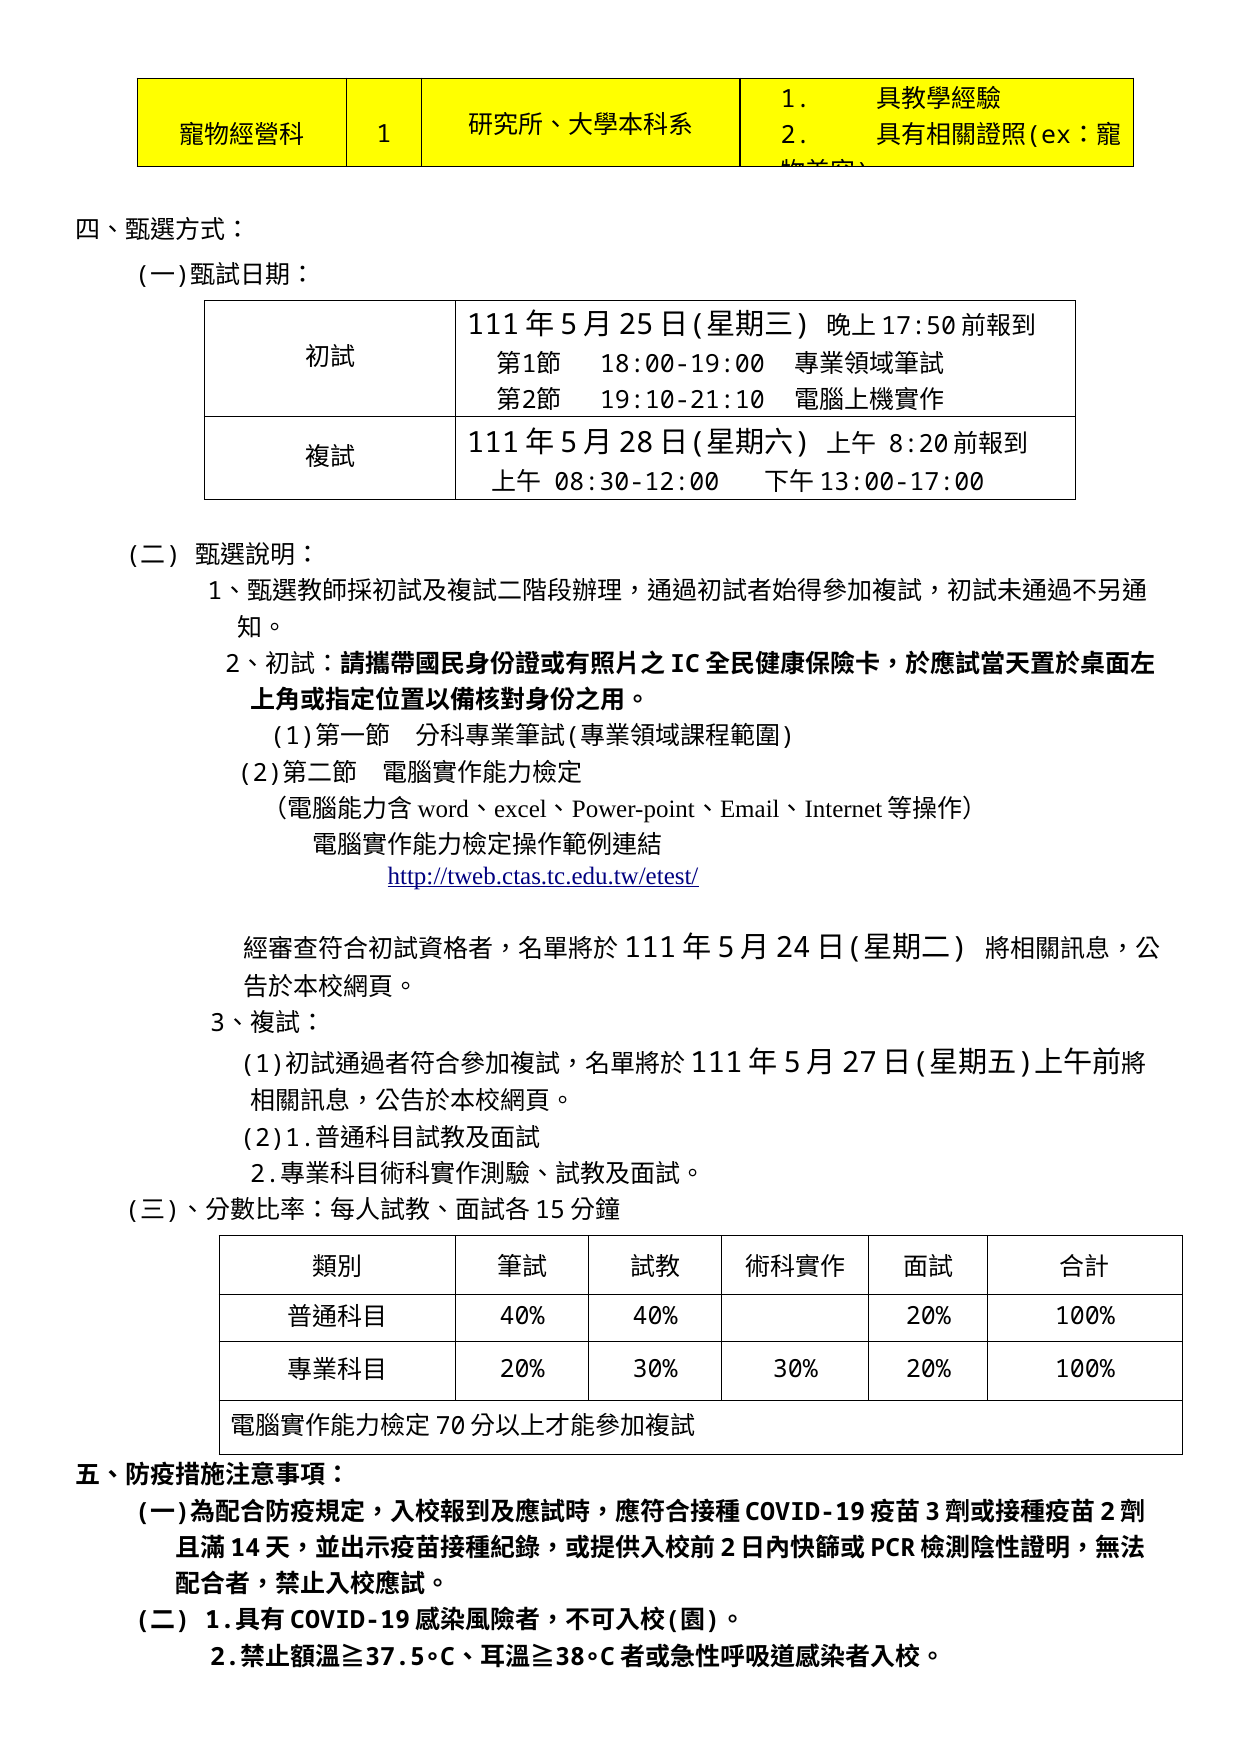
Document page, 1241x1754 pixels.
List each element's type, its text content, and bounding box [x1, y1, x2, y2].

table_header 筆試 [456, 1236, 588, 1294]
table_header 術科實作 [722, 1236, 868, 1294]
table_cell 30% [722, 1342, 868, 1400]
text 1、甄選教師採初試及複試二階段辦理，通過初試者始得參加複試，初試未通過不另通知。 [162, 571, 1165, 643]
table_cell 100% [988, 1342, 1182, 1400]
table_cell 研究所、大學本科系 [422, 79, 739, 166]
text (一)甄試日期： [75, 254, 1165, 291]
table_cell 1 [347, 79, 421, 166]
table_cell 40% [589, 1295, 721, 1341]
table_cell 20% [869, 1342, 987, 1400]
table_cell 20% [456, 1342, 588, 1400]
text 2.專業科目術科實作測驗、試教及面試。 [75, 1153, 1165, 1189]
table_cell 複試 [205, 417, 455, 499]
text （電腦能力含word、excel、Power-point、Email、Internet等操作） [75, 788, 1165, 824]
table_cell 40% [456, 1295, 588, 1341]
table_header 面試 [869, 1236, 987, 1294]
text (三)、分數比率：每人試教、面試各15分鐘 [75, 1189, 1165, 1226]
text (1)第一節 分科專業筆試(專業領域課程範圍) [75, 716, 1165, 752]
table_header 合計 [988, 1236, 1182, 1294]
table_cell 寵物經營科 [138, 79, 346, 166]
table_header 類別 [220, 1236, 455, 1294]
table_cell 普通科目 [220, 1295, 455, 1341]
table_cell 100% [988, 1295, 1182, 1341]
text http://tweb.ctas.tc.edu.tw/etest/ [75, 861, 1165, 889]
table_cell 111年5月28日(星期六) 上午 8:20前報到 上午 08:30-12:00 下午13:00-17:00 [456, 417, 1075, 499]
text 電腦實作能力檢定操作範例連結 [250, 824, 1165, 861]
table_header 試教 [589, 1236, 721, 1294]
table_cell [722, 1295, 868, 1341]
text 3、複試： [75, 1002, 1165, 1038]
text (二) 1.具有COVID-19感染風險者，不可入校(園)。 [75, 1600, 1165, 1636]
text (二) 甄選說明： [75, 534, 1165, 571]
table_cell 電腦實作能力檢定70分以上才能參加複試 [220, 1401, 1182, 1454]
text 四、甄選方式： [75, 209, 1165, 246]
text (2)第二節 電腦實作能力檢定 [75, 752, 1165, 788]
text (1)初試通過者符合參加複試，名單將於111年5月27日(星期五)上午前將相關訊息，公告於本校網頁。 [75, 1038, 1165, 1117]
text (2)1.普通科目試教及面試 [75, 1117, 1165, 1153]
table_cell 20% [869, 1295, 987, 1341]
text (一)為配合防疫規定，入校報到及應試時，應符合接種COVID-19疫苗3劑或接種疫苗2劑且滿14天，並出示疫苗接種紀錄，或提供入校前2日內快篩或PCR檢測陰性證明，無法配合者，禁止入校應試。 [75, 1491, 1165, 1600]
text 2、初試：請攜帶國民身份證或有照片之IC全民健康保險卡，於應試當天置於桌面左上角或指定位置以備核對身份之用。 [75, 643, 1165, 716]
table_cell 專業科目 [220, 1342, 455, 1400]
table_header 初試 [205, 301, 455, 416]
table_cell 30% [589, 1342, 721, 1400]
text 五、防疫措施注意事項： [75, 1455, 1165, 1491]
table_cell 具教學經驗 具有相關證照(ex：寵物美容) [741, 79, 1133, 166]
text 2.禁止額溫≧37.5∘C、耳溫≧38∘C者或急性呼吸道感染者入校。 [75, 1636, 1165, 1672]
text 經審查符合初試資格者，名單將於111年5月24日(星期二) 將相關訊息，公告於本校網頁。 [244, 923, 1165, 1002]
table_header 111年5月25日(星期三) 晚上17:50前報到 18:00-19:00 專業領域筆試 19:10-21:10 電腦上機實作 [456, 301, 1075, 416]
